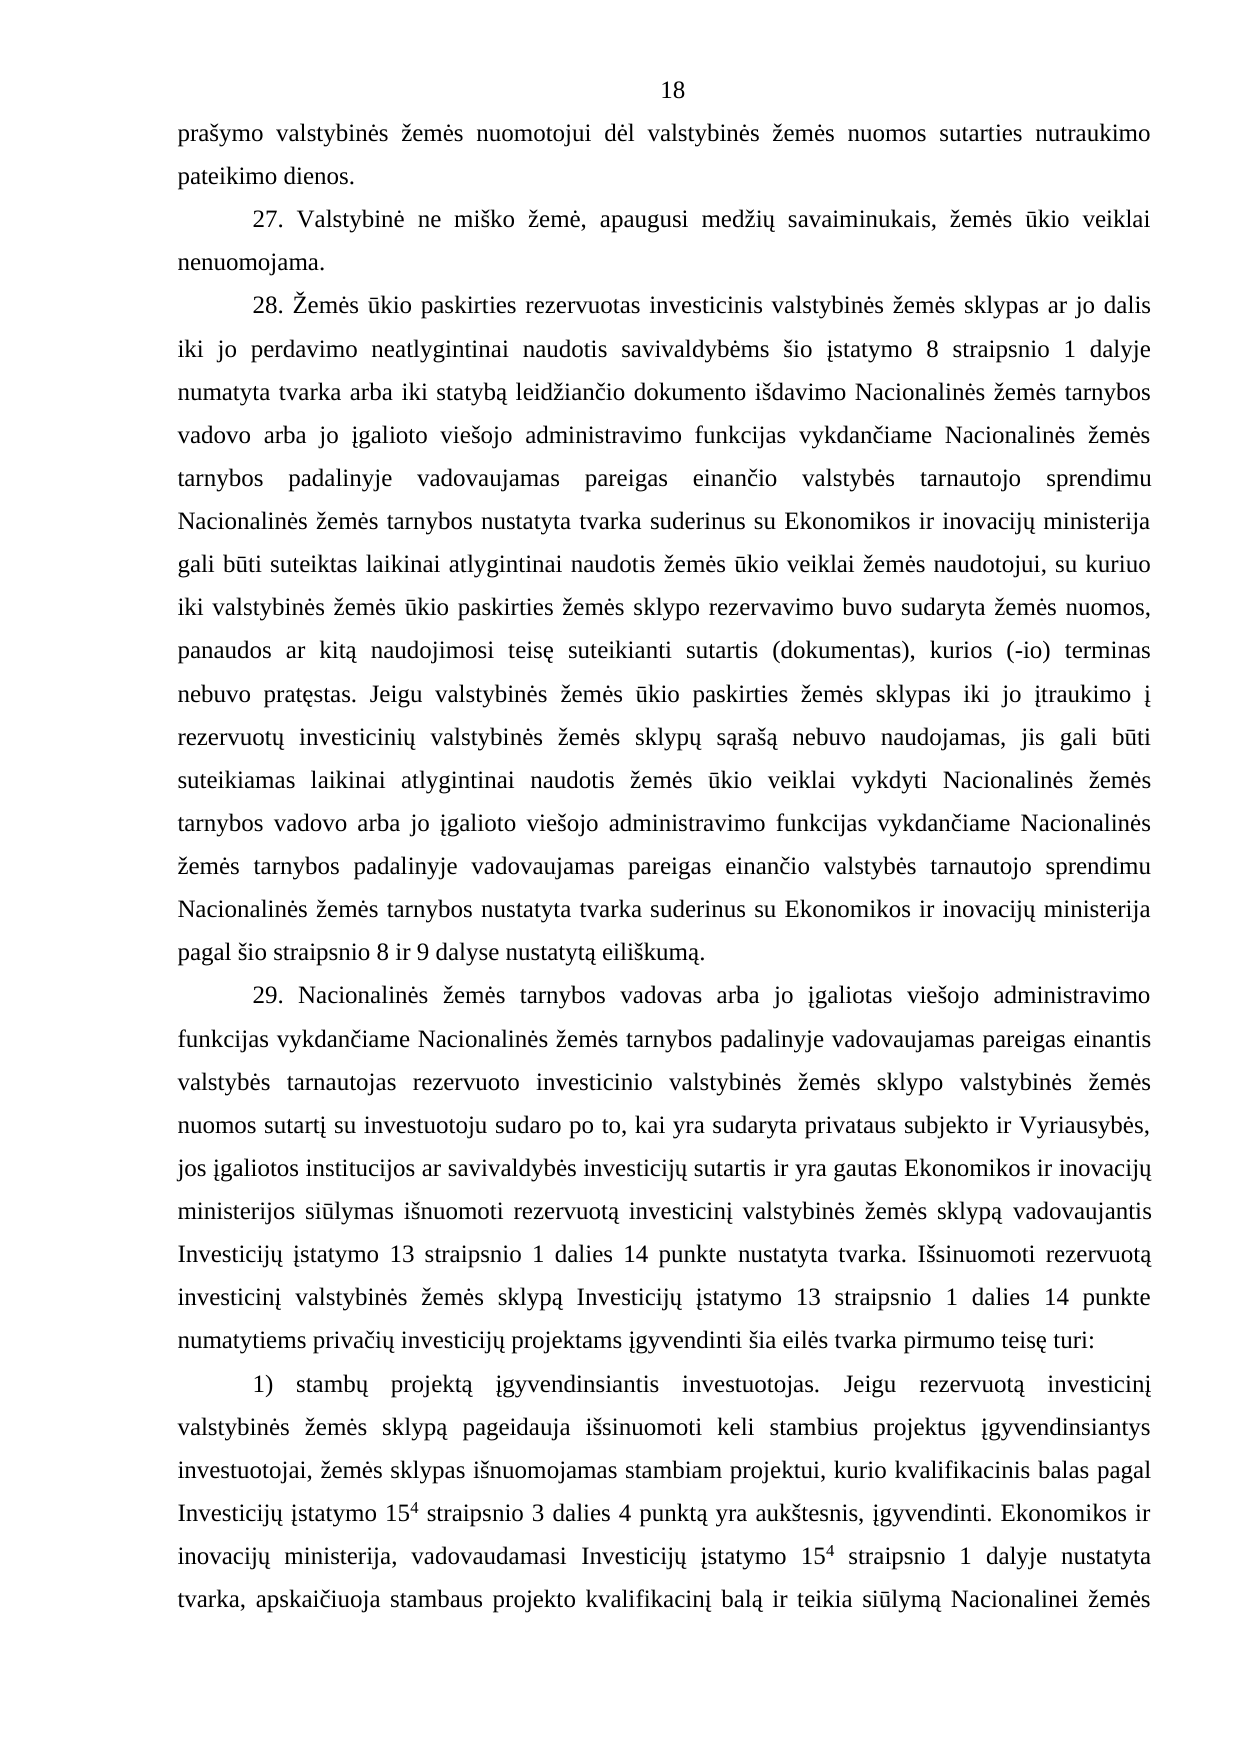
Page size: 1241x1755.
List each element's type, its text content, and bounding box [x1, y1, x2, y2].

text 1) stambų projektą įgyvendinsiantis investuotojas. Jeigu rezervuotą investicinį valstybinės žemės sklypą pageidauja išsinuomoti keli stambius projektus įgyvendinsiantys investuotojai, žemės sklypas išnuomojamas stambiam projektui, kurio kvalifikacinis balas pagal Investicijų įstatymo 154 straipsnio 3 dalies 4 punktą yra aukštesnis, įgyvendinti. Ekonomikos ir inovacijų ministerija, vadovaudamasi Investicijų įstatymo 154 straipsnio 1 dalyje nustatyta tvarka, apskaičiuoja stambaus projekto kvalifikacinį balą ir teikia siūlymą Nacionalinei žemės [177, 1369, 1152, 1613]
text 28. Žemės ūkio paskirties rezervuotas investicinis valstybinės žemės sklypas ar jo dalis iki jo perdavimo neatlygintinai naudotis savivaldybėms šio įstatymo 8 straipsnio 1 dalyje numatyta tvarka arba iki statybą leidžiančio dokumento išdavimo Nacionalinės žemės tarnybos vadovo arba jo įgalioto viešojo administravimo funkcijas vykdančiame Nacionalinės žemės tarnybos padalinyje vadovaujamas pareigas einančio valstybės tarnautojo sprendimu Nacionalinės žemės tarnybos nustatyta tvarka suderinus su Ekonomikos ir inovacijų ministerija gali būti suteiktas laikinai atlygintinai naudotis žemės ūkio veiklai žemės naudotojui, su kuriuo iki valstybinės žemės ūkio paskirties žemės sklypo rezervavimo buvo sudaryta žemės nuomos, panaudos ar kitą naudojimosi teisę suteikianti sutartis (dokumentas), kurios (-io) terminas nebuvo pratęstas. Jeigu valstybinės žemės ūkio paskirties žemės sklypas iki jo įtraukimo į rezervuotų investicinių valstybinės žemės sklypų sąrašą nebuvo naudojamas, jis gali būti suteikiamas laikinai atlygintinai naudotis žemės ūkio veiklai vykdyti Nacionalinės žemės tarnybos vadovo arba jo įgalioto viešojo administravimo funkcijas vykdančiame Nacionalinės žemės tarnybos padalinyje vadovaujamas pareigas einančio valstybės tarnautojo sprendimu Nacionalinės žemės tarnybos nustatyta tvarka suderinus su Ekonomikos ir inovacijų ministerija pagal šio straipsnio 8 ir 9 dalyse nustatytą eiliškumą. [177, 291, 1152, 966]
text 29. Nacionalinės žemės tarnybos vadovas arba jo įgaliotas viešojo administravimo funkcijas vykdančiame Nacionalinės žemės tarnybos padalinyje vadovaujamas pareigas einantis valstybės tarnautojas rezervuoto investicinio valstybinės žemės sklypo valstybinės žemės nuomos sutartį su investuotoju sudaro po to, kai yra sudaryta privataus subjekto ir Vyriausybės, jos įgaliotos institucijos ar savivaldybės investicijų sutartis ir yra gautas Ekonomikos ir inovacijų ministerijos siūlymas išnuomoti rezervuotą investicinį valstybinės žemės sklypą vadovaujantis Investicijų įstatymo 13 straipsnio 1 dalies 14 punkte nustatyta tvarka. Išsinuomoti rezervuotą investicinį valstybinės žemės sklypą Investicijų įstatymo 13 straipsnio 1 dalies 14 punkte numatytiems privačių investicijų projektams įgyvendinti šia eilės tvarka pirmumo teisę turi: [177, 981, 1152, 1354]
text 27. Valstybinė ne miško žemė, apaugusi medžių savaiminukais, žemės ūkio veiklai nenuomojama. [177, 204, 1152, 276]
text prašymo valstybinės žemės nuomotojui dėl valstybinės žemės nuomos sutarties nutraukimo pateikimo dienos. [177, 118, 1152, 190]
